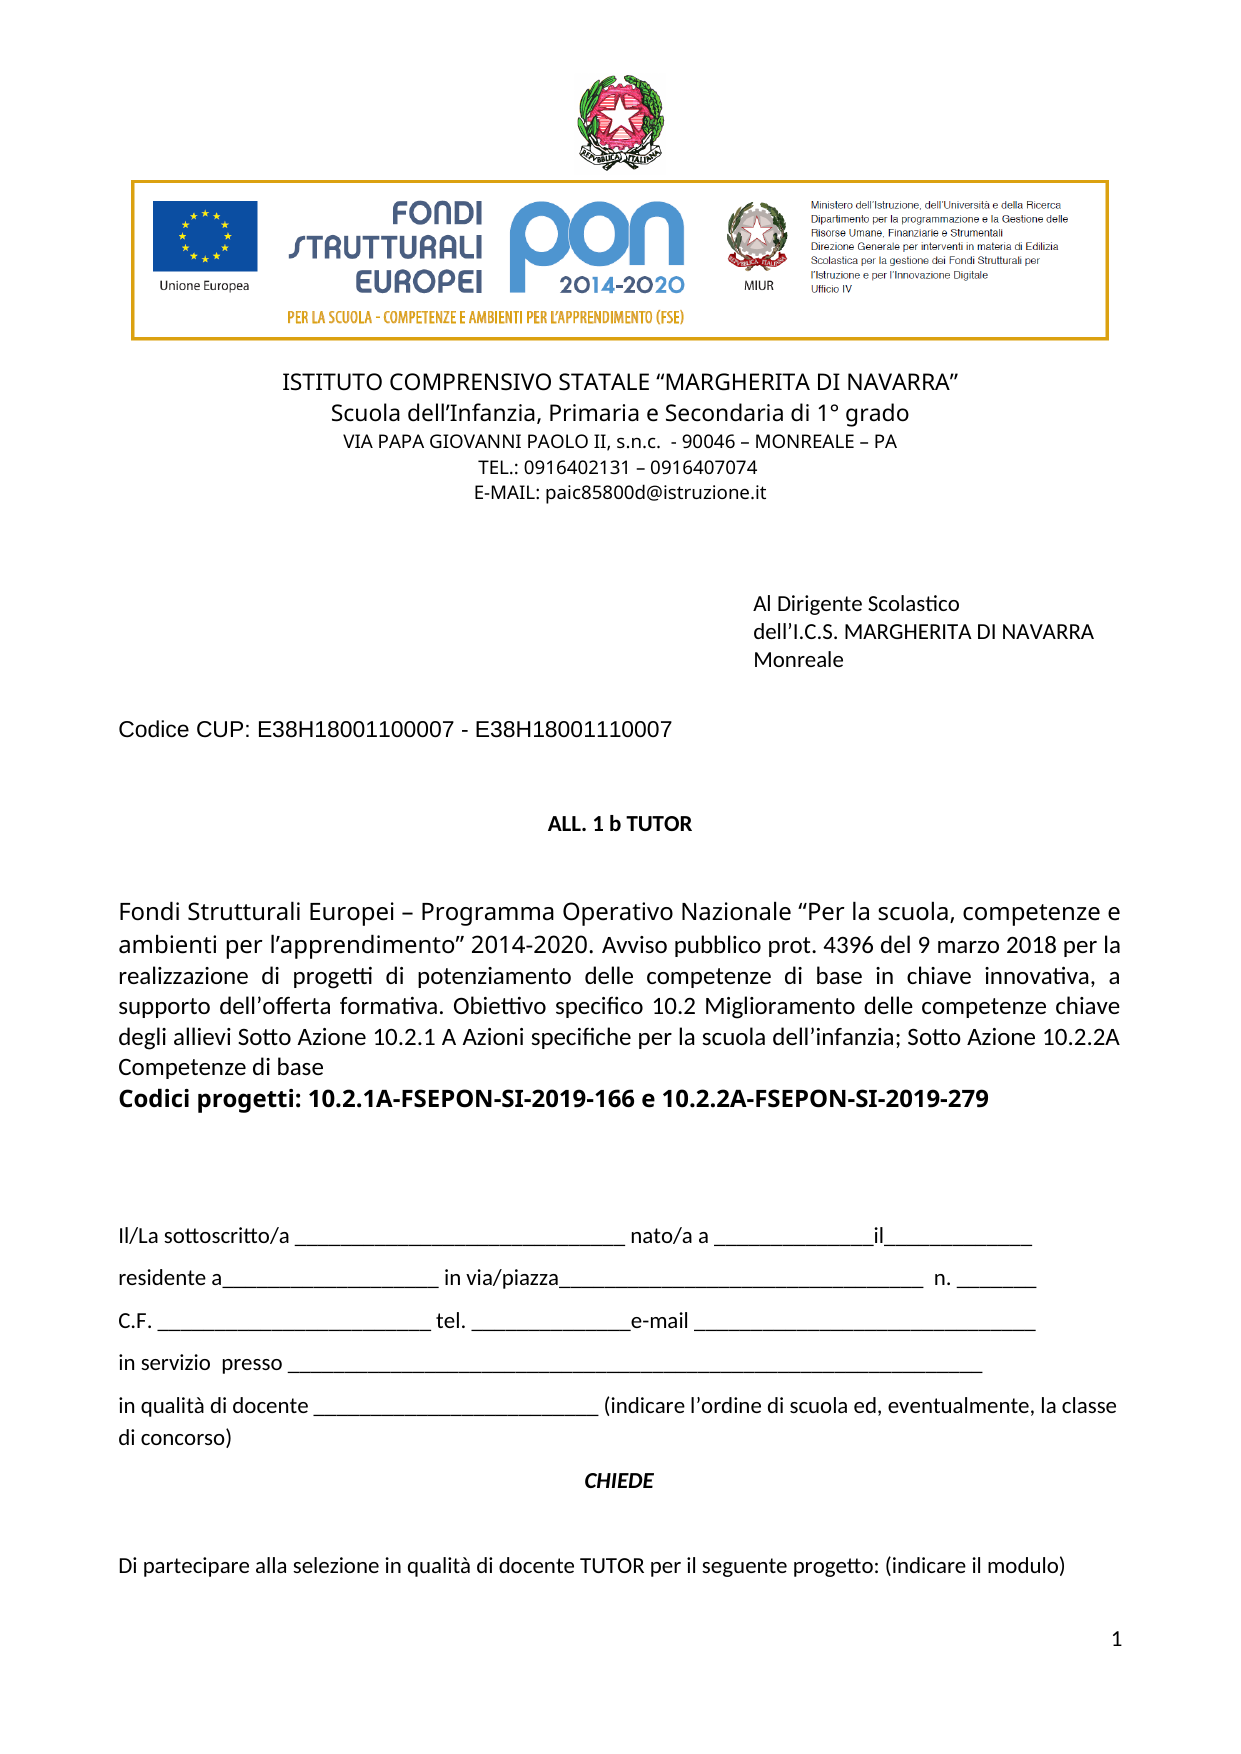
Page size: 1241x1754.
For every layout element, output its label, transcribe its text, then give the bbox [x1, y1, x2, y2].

text CHIEDE [118, 1466, 1122, 1494]
text Di partecipare alla selezione in qualità di docente TUTOR per il seguente progetto: (indicare il modulo) [118, 1551, 1122, 1579]
text Codice CUP: E38H18001100007 - E38H18001110007 [118, 716, 1122, 742]
text E-MAIL: paic85800d@istruzione.it [118, 480, 1122, 505]
text residente a___________________ in via/piazza________________________________ n. _______ [118, 1263, 1122, 1291]
text in qualità di docente _________________________ (indicare l’ordine di scuola ed, eventualmente, la classe di concorso) [118, 1391, 1122, 1451]
text ISTITUTO COMPRENSIVO STATALE “MARGHERITA DI NAVARRA” [118, 366, 1122, 397]
text C.F. ________________________ tel. ______________e-mail ______________________________ [118, 1306, 1122, 1334]
text Scuola dell’Infanzia, Primaria e Secondaria di 1° grado [118, 397, 1122, 429]
text TEL.: 0916402131 – 0916407074 [118, 454, 1122, 480]
text Fondi Strutturali Europei – Programma Operativo Nazionale “Per la scuola, competenze e ambienti per l’apprendimento” 2014-2020. Avviso pubblico prot. 4396 del 9 marzo 2018 per la realizzazione di progetti di potenziamento delle competenze di base in chiave innovativa, a supporto dell’offerta formativa. Obiettivo specifico 10.2 Miglioramento delle competenze chiave degli allievi Sotto Azione 10.2.1 A Azioni specifiche per la scuola dell’infanzia; Sotto Azione 10.2.2A Competenze di base [118, 895, 1122, 1082]
text VIA PAPA GIOVANNI PAOLO II, s.n.c. - 90046 – MONREALE – PA [118, 429, 1122, 454]
text dell’I.C.S. MARGHERITA DI NAVARRA [118, 617, 1122, 645]
text Codici progetti: 10.2.1A-FSEPON-SI-2019-166 e 10.2.2A-FSEPON-SI-2019-279 [118, 1082, 1122, 1115]
text in servizio presso _____________________________________________________________ [118, 1348, 1122, 1377]
text Al Dirigente Scolastico [118, 589, 1122, 617]
text Monreale [118, 645, 1122, 673]
text ALL. 1 b TUTOR [118, 809, 1122, 838]
text Il/La sottoscritto/a _____________________________ nato/a a ______________il_____________ [118, 1221, 1122, 1249]
